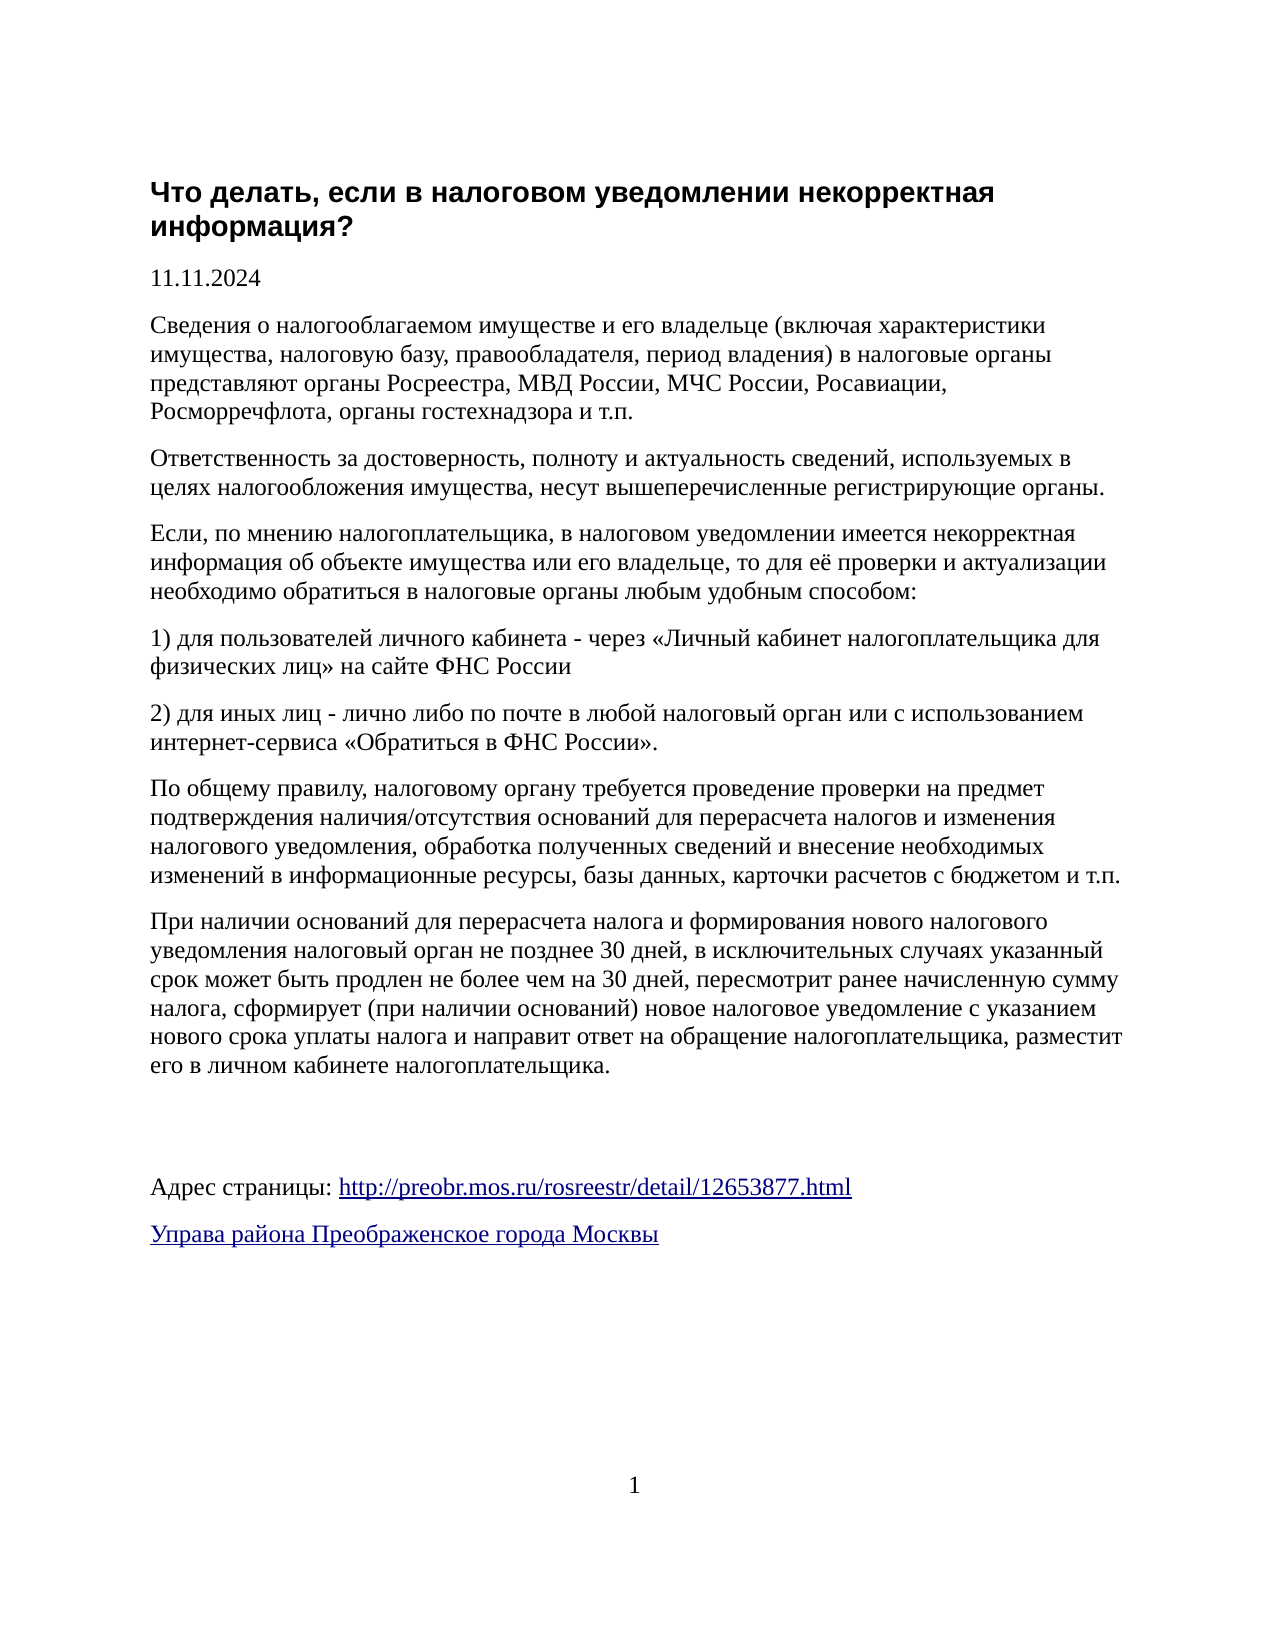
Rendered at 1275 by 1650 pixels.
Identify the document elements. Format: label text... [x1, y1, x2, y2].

text Управа района Преображенское города Москвы [150, 1219, 1125, 1248]
text Ответственность за достоверность, полноту и актуальность сведений, используемых в целях налогообложения имущества, несут вышеперечисленные регистрирующие органы. [150, 443, 1125, 501]
text При наличии оснований для перерасчета налога и формирования нового налогового уведомления налоговый орган не позднее 30 дней, в исключительных случаях указанный срок может быть продлен не более чем на 30 дней, пересмотрит ранее начисленную сумму налога, сформирует (при наличии оснований) новое налоговое уведомление с указанием нового срока уплаты налога и направит ответ на обращение налогоплательщика, разместит его в личном кабинете налогоплательщика. [150, 906, 1125, 1079]
text Адрес страницы: http://preobr.mos.ru/rosreestr/detail/12653877.html [150, 1172, 1125, 1201]
text Если, по мнению налогоплательщика, в налоговом уведомлении имеется некорректная информация об объекте имущества или его владельце, то для её проверки и актуализации необходимо обратиться в налоговые органы любым удобным способом: [150, 518, 1125, 605]
text 2) для иных лиц - лично либо по почте в любой налоговый орган или с использованием интернет-сервиса «Обратиться в ФНС России». [150, 698, 1125, 756]
subtitle Что делать, если в налоговом уведомлении некорректная информация? [150, 175, 1125, 242]
text 1) для пользователей личного кабинета - через «Личный кабинет налогоплательщика для физических лиц» на сайте ФНС России [150, 623, 1125, 680]
text Сведения о налогооблагаемом имуществе и его владельце (включая характеристики имущества, налоговую базу, правообладателя, период владения) в налоговые органы представляют органы Росреестра, МВД России, МЧС России, Росавиации, Росморречфлота, органы гостехнадзора и т.п. [150, 310, 1125, 425]
text 11.11.2024 [150, 263, 1125, 292]
text По общему правилу, налоговому органу требуется проведение проверки на предмет подтверждения наличия/отсутствия оснований для перерасчета налогов и изменения налогового уведомления, обработка полученных сведений и внесение необходимых изменений в информационные ресурсы, базы данных, карточки расчетов с бюджетом и т.п. [150, 773, 1125, 888]
